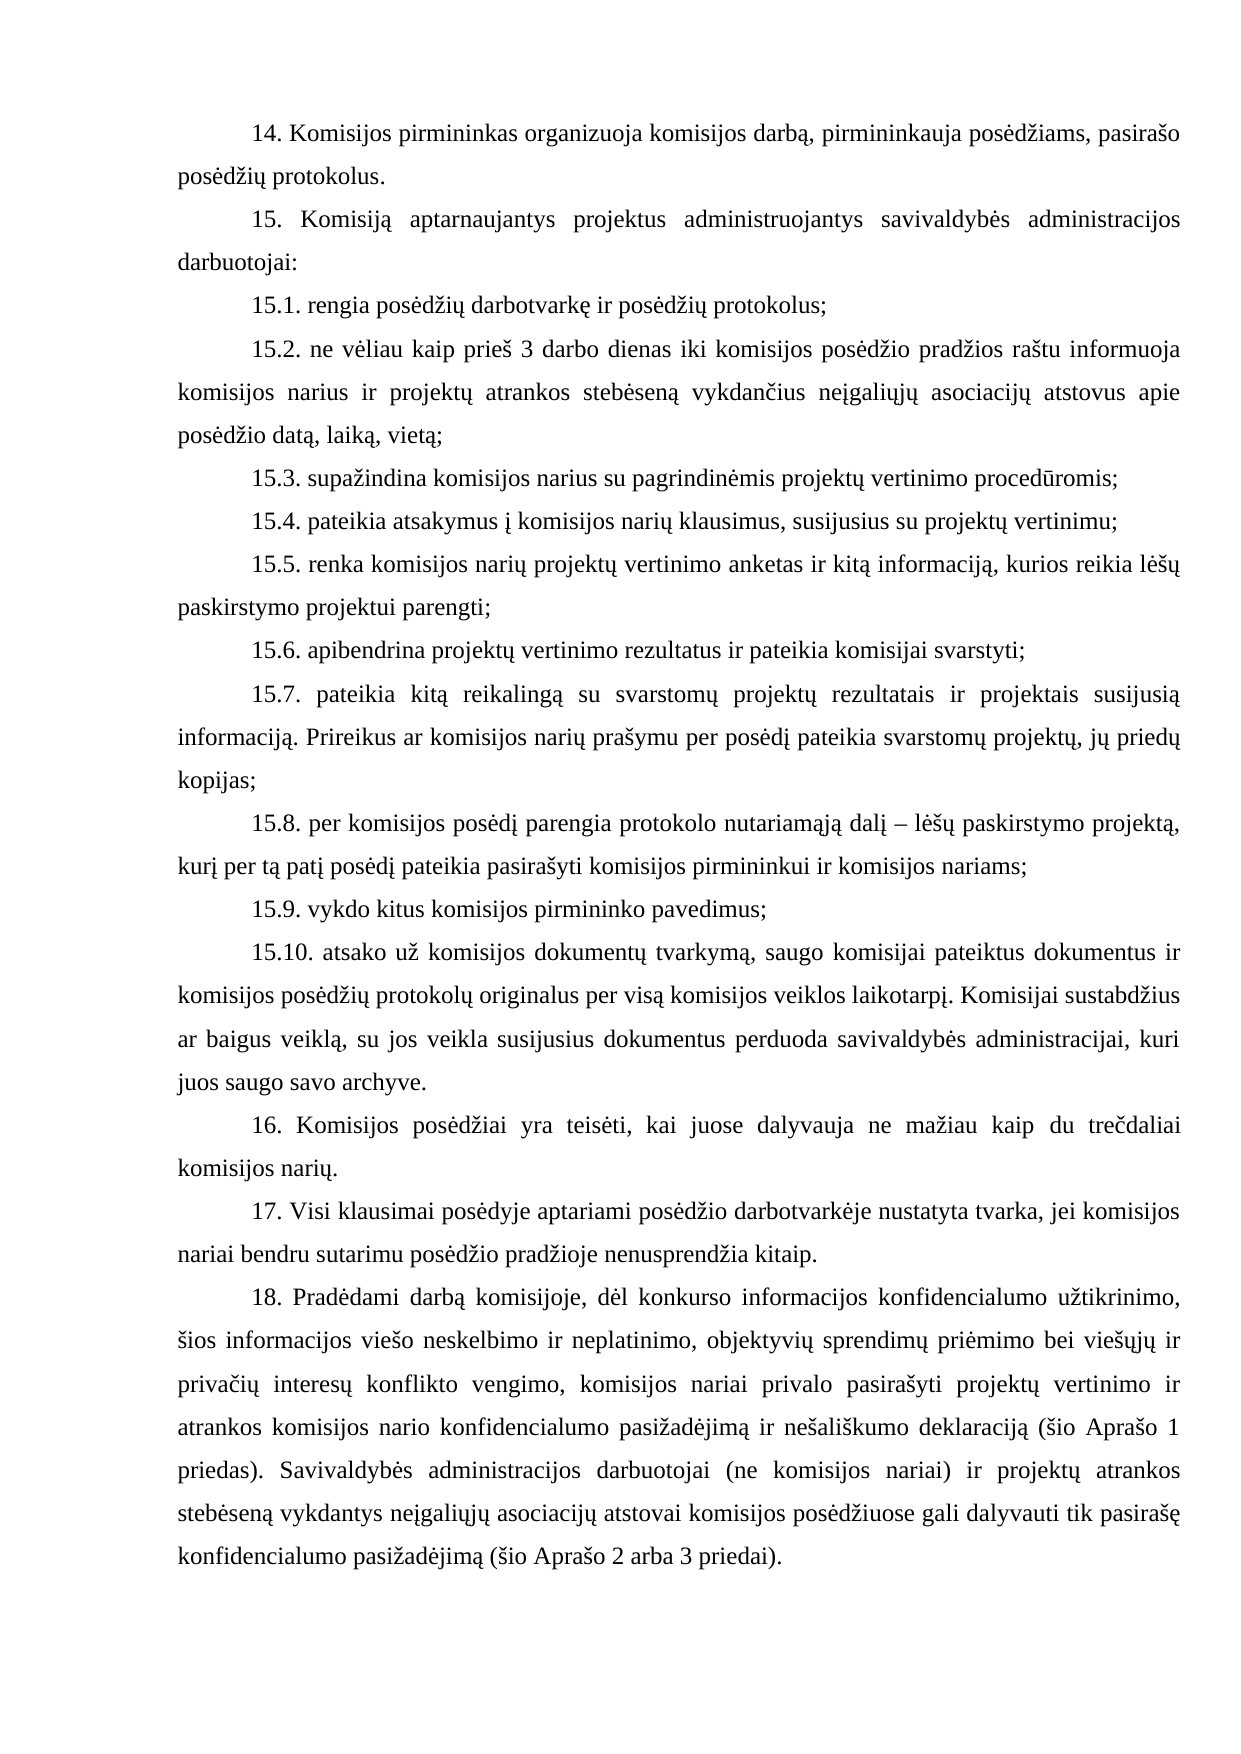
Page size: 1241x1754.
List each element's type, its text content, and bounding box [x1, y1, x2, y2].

text 17. Visi klausimai posėdyje aptariami posėdžio darbotvarkėje nustatyta tvarka, jei komisijos nariai bendru sutarimu posėdžio pradžioje nenusprendžia kitaip. [177, 1196, 1181, 1268]
text 15.6. apibendrina projektų vertinimo rezultatus ir pateikia komisijai svarstyti; [177, 636, 1181, 664]
text 15. Komisiją aptarnaujantys projektus administruojantys savivaldybės administracijos darbuotojai: [177, 204, 1181, 276]
text 15.10. atsako už komisijos dokumentų tvarkymą, saugo komisijai pateiktus dokumentus ir komisijos posėdžių protokolų originalus per visą komisijos veiklos laikotarpį. Komisijai sustabdžius ar baigus veiklą, su jos veikla susijusius dokumentus perduoda savivaldybės administracijai, kuri juos saugo savo archyve. [177, 937, 1181, 1096]
text 15.1. rengia posėdžių darbotvarkę ir posėdžių protokolus; [177, 291, 1181, 319]
text 15.5. renka komisijos narių projektų vertinimo anketas ir kitą informaciją, kurios reikia lėšų paskirstymo projektui parengti; [177, 549, 1181, 621]
text 15.8. per komisijos posėdį parengia protokolo nutariamąją dalį – lėšų paskirstymo projektą, kurį per tą patį posėdį pateikia pasirašyti komisijos pirmininkui ir komisijos nariams; [177, 808, 1181, 880]
text 18. Pradėdami darbą komisijoje, dėl konkurso informacijos konfidencialumo užtikrinimo, šios informacijos viešo neskelbimo ir neplatinimo, objektyvių sprendimų priėmimo bei viešųjų ir privačių interesų konflikto vengimo, komisijos nariai privalo pasirašyti projektų vertinimo ir atrankos komisijos nario konfidencialumo pasižadėjimą ir nešališkumo deklaraciją (šio Aprašo 1 priedas). Savivaldybės administracijos darbuotojai (ne komisijos nariai) ir projektų atrankos stebėseną vykdantys neįgaliųjų asociacijų atstovai komisijos posėdžiuose gali dalyvauti tik pasirašę konfidencialumo pasižadėjimą (šio Aprašo 2 arba 3 priedai). [177, 1282, 1181, 1570]
text 15.4. pateikia atsakymus į komisijos narių klausimus, susijusius su projektų vertinimu; [177, 506, 1181, 535]
text 15.9. vykdo kitus komisijos pirmininko pavedimus; [177, 894, 1181, 923]
text 15.3. supažindina komisijos narius su pagrindinėmis projektų vertinimo procedūromis; [177, 463, 1181, 492]
text 15.7. pateikia kitą reikalingą su svarstomų projektų rezultatais ir projektais susijusią informaciją. Prireikus ar komisijos narių prašymu per posėdį pateikia svarstomų projektų, jų priedų kopijas; [177, 679, 1181, 794]
text 14. Komisijos pirmininkas organizuoja komisijos darbą, pirmininkauja posėdžiams, pasirašo posėdžių protokolus. [177, 118, 1181, 190]
text 16. Komisijos posėdžiai yra teisėti, kai juose dalyvauja ne mažiau kaip du trečdaliai komisijos narių. [177, 1110, 1181, 1182]
text 15.2. ne vėliau kaip prieš 3 darbo dienas iki komisijos posėdžio pradžios raštu informuoja komisijos narius ir projektų atrankos stebėseną vykdančius neįgaliųjų asociacijų atstovus apie posėdžio datą, laiką, vietą; [177, 334, 1181, 449]
